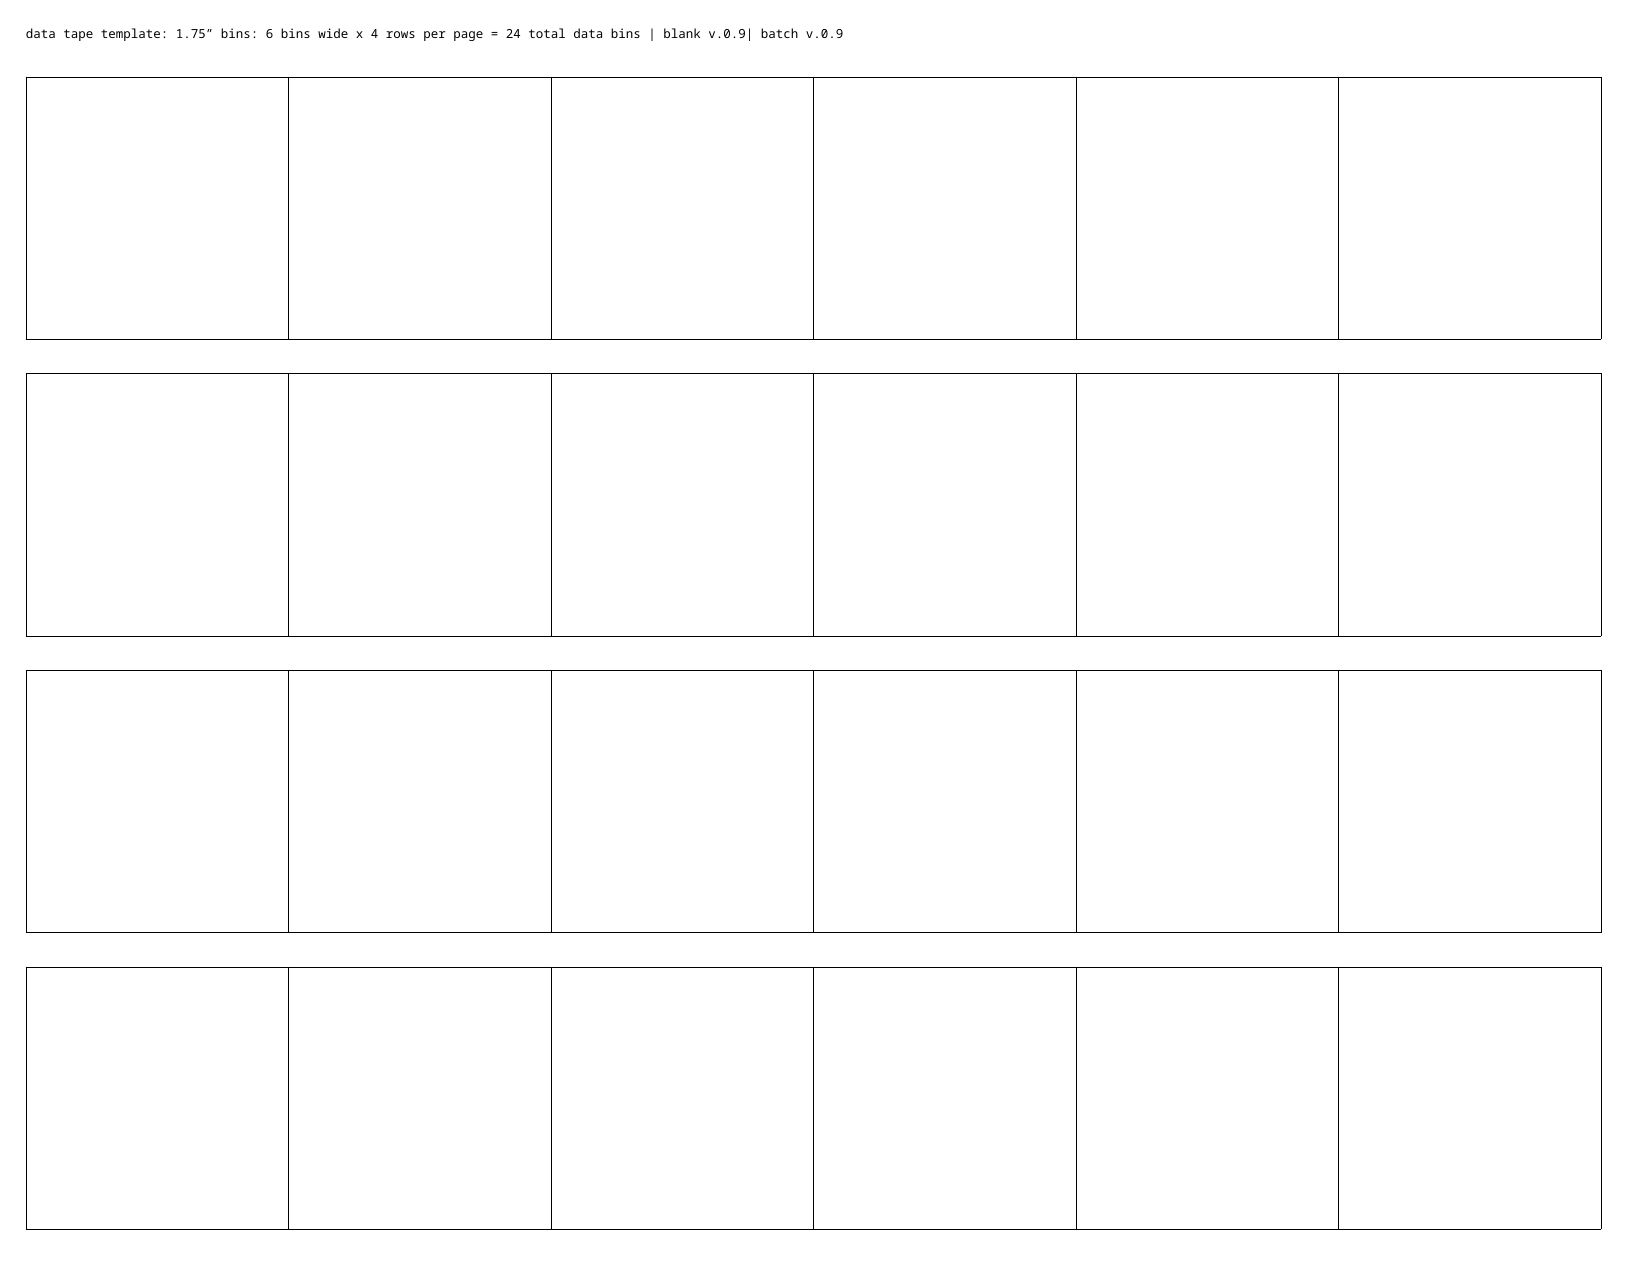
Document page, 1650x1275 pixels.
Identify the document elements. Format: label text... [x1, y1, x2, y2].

table_header [1077, 78, 1338, 339]
table_header [1077, 374, 1338, 636]
table_header [1077, 968, 1338, 1229]
table_header [814, 671, 1076, 932]
text data tape template: 1.75” bins: 6 bins wide x 4 rows per page = 24 total data bins | blank v.0.9| batch v.0.9 [26, 26, 1624, 43]
table_header [552, 671, 813, 932]
table_header [1339, 78, 1601, 339]
table_header [289, 671, 551, 932]
table_header [1077, 671, 1338, 932]
table_header [814, 374, 1076, 636]
table_header [289, 78, 551, 339]
table_header [27, 671, 288, 932]
table_header [27, 78, 288, 339]
table_header [552, 374, 813, 636]
table_header [289, 968, 551, 1229]
table_header [1339, 968, 1601, 1229]
table_header [814, 78, 1076, 339]
table_header [1339, 374, 1601, 636]
table_header [814, 968, 1076, 1229]
table_header [289, 374, 551, 636]
table_header [1339, 671, 1601, 932]
table_header [552, 78, 813, 339]
table_header [27, 374, 288, 636]
table_header [552, 968, 813, 1229]
table_header [27, 968, 288, 1229]
